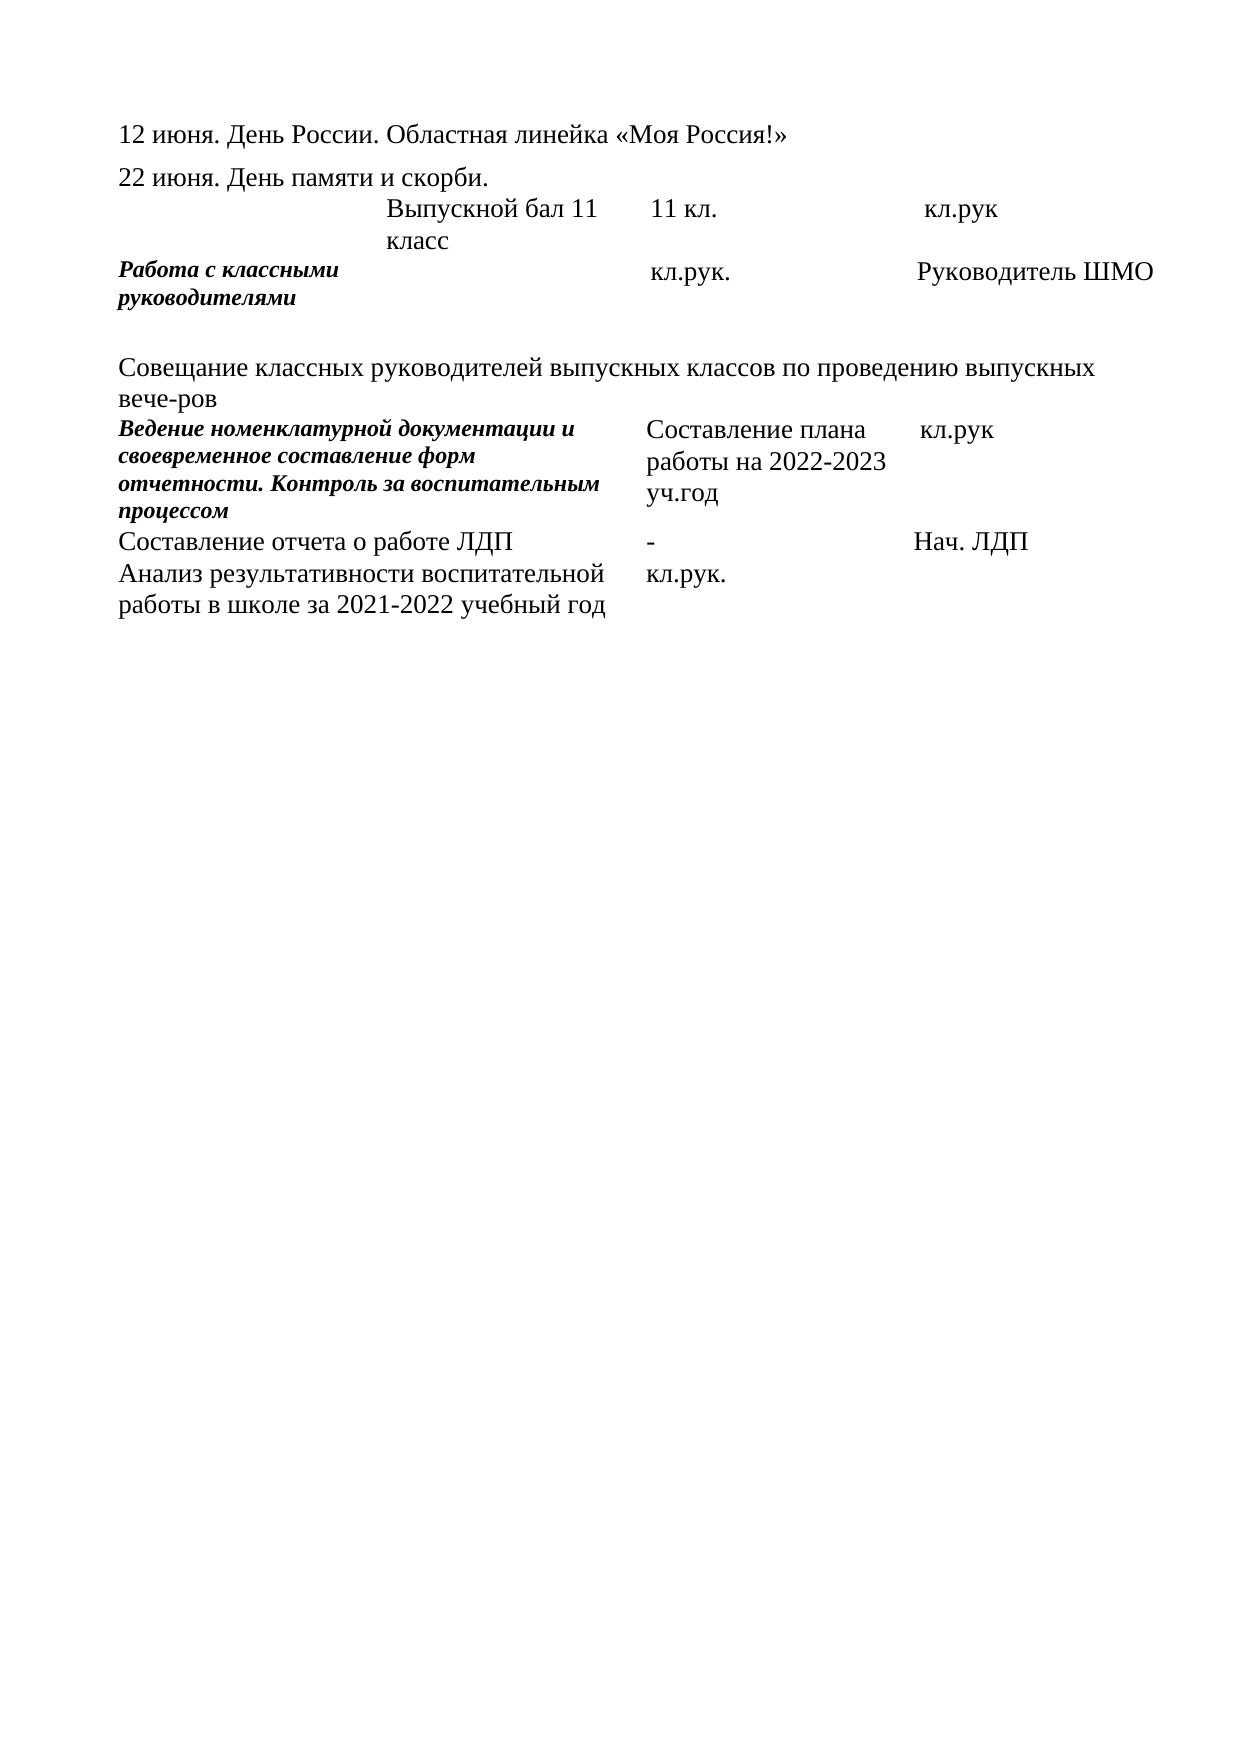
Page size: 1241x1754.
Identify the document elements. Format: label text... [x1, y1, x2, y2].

table_header кл.рук. [639, 255, 905, 310]
table_cell - [635, 526, 902, 557]
table_header Руководитель ШМО [905, 255, 1171, 310]
table_header Составление плана работы на 2022-2023 уч.год [635, 414, 902, 526]
table_header Ведение номенклатурной документации и своевременное составление форм отчетности. Контроль за воспитательным процессом [107, 414, 635, 526]
table_header 11 кл. [639, 193, 906, 255]
table_cell Составление отчета о работе ЛДП [107, 526, 635, 557]
table_cell 22 июня. День памяти и скорби. [107, 161, 1172, 193]
table_header Совещание классных руководителей выпускных классов по проведению выпускных вече-ров [107, 351, 1164, 414]
table_cell Нач. ЛДП [902, 526, 1164, 557]
table_cell [902, 557, 1164, 619]
table_header [373, 255, 639, 310]
table_cell кл.рук. [635, 557, 902, 619]
table_cell Анализ результативности воспитательной работы в школе за 2021-2022 учебный год [107, 557, 635, 619]
table_header 12 июня. День России. Областная линейка «Моя Россия!» [107, 118, 1172, 161]
table_header кл.рук [906, 193, 1170, 255]
table_header кл.рук [902, 414, 1164, 526]
table_header Работа с классными руководителями [107, 255, 373, 310]
table_header Выпускной бал 11 класс [375, 193, 639, 255]
